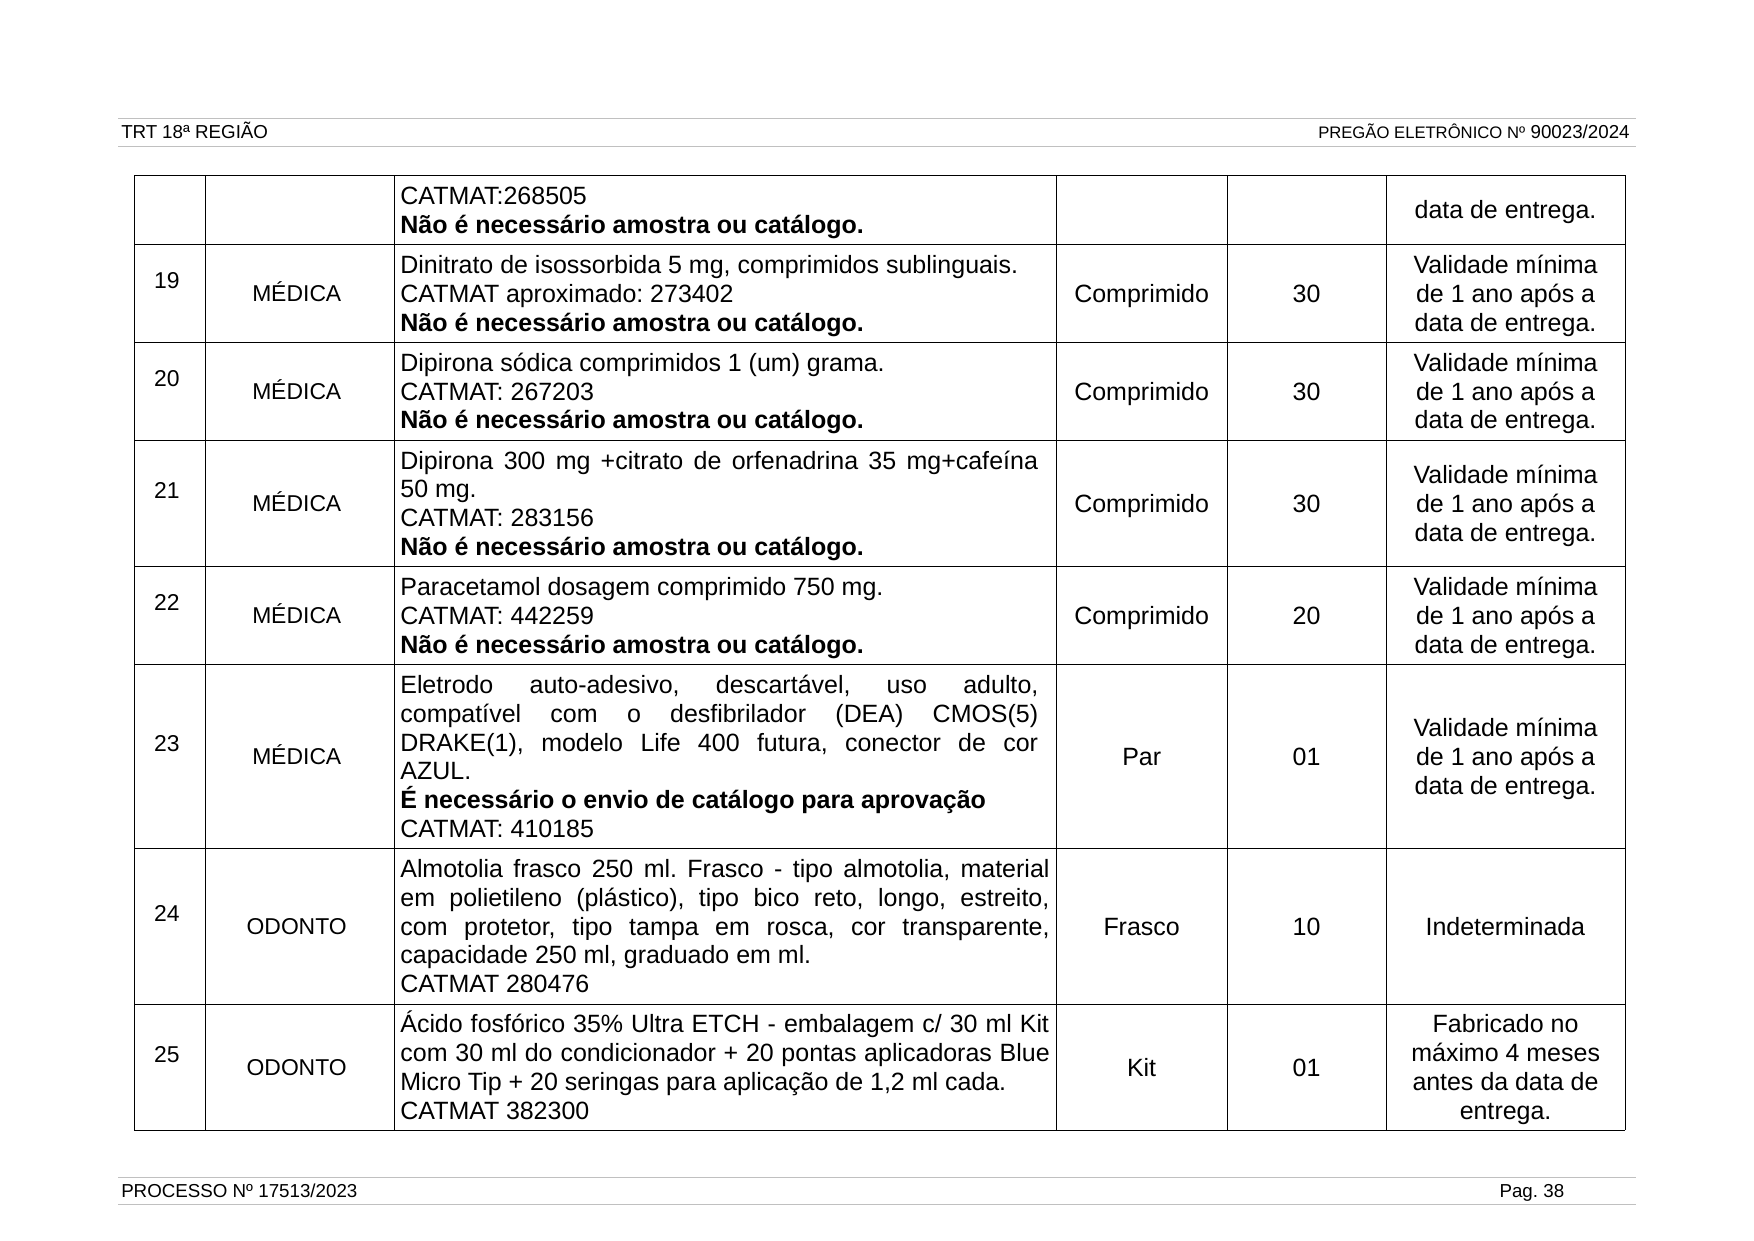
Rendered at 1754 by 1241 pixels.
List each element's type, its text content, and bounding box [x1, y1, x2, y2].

table_cell ODONTO [206, 1005, 394, 1130]
table_cell Fabricado no máximo 4 meses antes da data de entrega. [1387, 1005, 1625, 1130]
table_cell Comprimido [1057, 441, 1227, 566]
table_cell CATMAT:268505 Não é necessário amostra ou catálogo. [395, 176, 1056, 244]
table_cell Kit [1057, 1005, 1227, 1130]
table_cell 10 [1228, 849, 1386, 1004]
table_cell [135, 176, 205, 244]
table_cell Validade mínima de 1 ano após a data de entrega. [1387, 441, 1625, 566]
table_cell Comprimido [1057, 567, 1227, 664]
table_cell Indeterminada [1387, 849, 1625, 1004]
table_cell Validade mínima de 1 ano após a data de entrega. [1387, 245, 1625, 342]
table_cell Validade mínima de 1 ano após a data de entrega. [1387, 665, 1625, 848]
table_cell 19 [135, 245, 205, 342]
table_cell data de entrega. [1387, 176, 1625, 244]
table_cell ODONTO [206, 849, 394, 1004]
table_cell 20 [1228, 567, 1386, 664]
table_cell 01 [1228, 1005, 1386, 1130]
table_cell Validade mínima de 1 ano após a data de entrega. [1387, 343, 1625, 440]
table_cell 30 [1228, 343, 1386, 440]
table_cell Almotolia frasco 250 ml. Frasco - tipo almotolia, material em polietileno (plástico), tipo bico reto, longo, estreito, com protetor, tipo tampa em rosca, cor transparente, capacidade 250 ml, graduado em ml. CATMAT 280476 [395, 849, 1056, 1004]
table_cell MÉDICA [206, 665, 394, 848]
table_cell 24 [135, 849, 205, 1004]
table_cell 21 [135, 441, 205, 566]
table_cell [206, 176, 394, 244]
table_cell 22 [135, 567, 205, 664]
table_cell MÉDICA [206, 441, 394, 566]
table_cell 01 [1228, 665, 1386, 848]
table_cell Validade mínima de 1 ano após a data de entrega. [1387, 567, 1625, 664]
table_cell MÉDICA [206, 343, 394, 440]
table_cell MÉDICA [206, 245, 394, 342]
table_cell Par [1057, 665, 1227, 848]
table_cell MÉDICA [206, 567, 394, 664]
table_cell [1057, 176, 1227, 244]
table_cell 25 [135, 1005, 205, 1130]
table_cell Dinitrato de isossorbida 5 mg, comprimidos sublinguais. CATMAT aproximado: 273402 Não é necessário amostra ou catálogo. [395, 245, 1056, 342]
table_cell 23 [135, 665, 205, 848]
table_cell 30 [1228, 441, 1386, 566]
table_cell Comprimido [1057, 245, 1227, 342]
table_cell 30 [1228, 245, 1386, 342]
table_cell Comprimido [1057, 343, 1227, 440]
table_cell [1228, 176, 1386, 244]
table_cell Ácido fosfórico 35% Ultra ETCH - embalagem c/ 30 ml Kit com 30 ml do condicionador + 20 pontas aplicadoras Blue Micro Tip + 20 seringas para aplicação de 1,2 ml cada. CATMAT 382300 [395, 1005, 1056, 1130]
table_cell Paracetamol dosagem comprimido 750 mg. CATMAT: 442259 Não é necessário amostra ou catálogo. [395, 567, 1056, 664]
table_cell Eletrodo auto-adesivo, descartável, uso adulto, compatível com o desfibrilador (DEA) CMOS(5) DRAKE(1), modelo Life 400 futura, conector de cor AZUL. É necessário o envio de catálogo para aprovação CATMAT: 410185 [395, 665, 1056, 848]
table_cell 20 [135, 343, 205, 440]
table_cell Dipirona sódica comprimidos 1 (um) grama. CATMAT: 267203 Não é necessário amostra ou catálogo. [395, 343, 1056, 440]
table_cell Frasco [1057, 849, 1227, 1004]
table_cell Dipirona 300 mg +citrato de orfenadrina 35 mg+cafeína 50 mg. CATMAT: 283156 Não é necessário amostra ou catálogo. [395, 441, 1056, 566]
